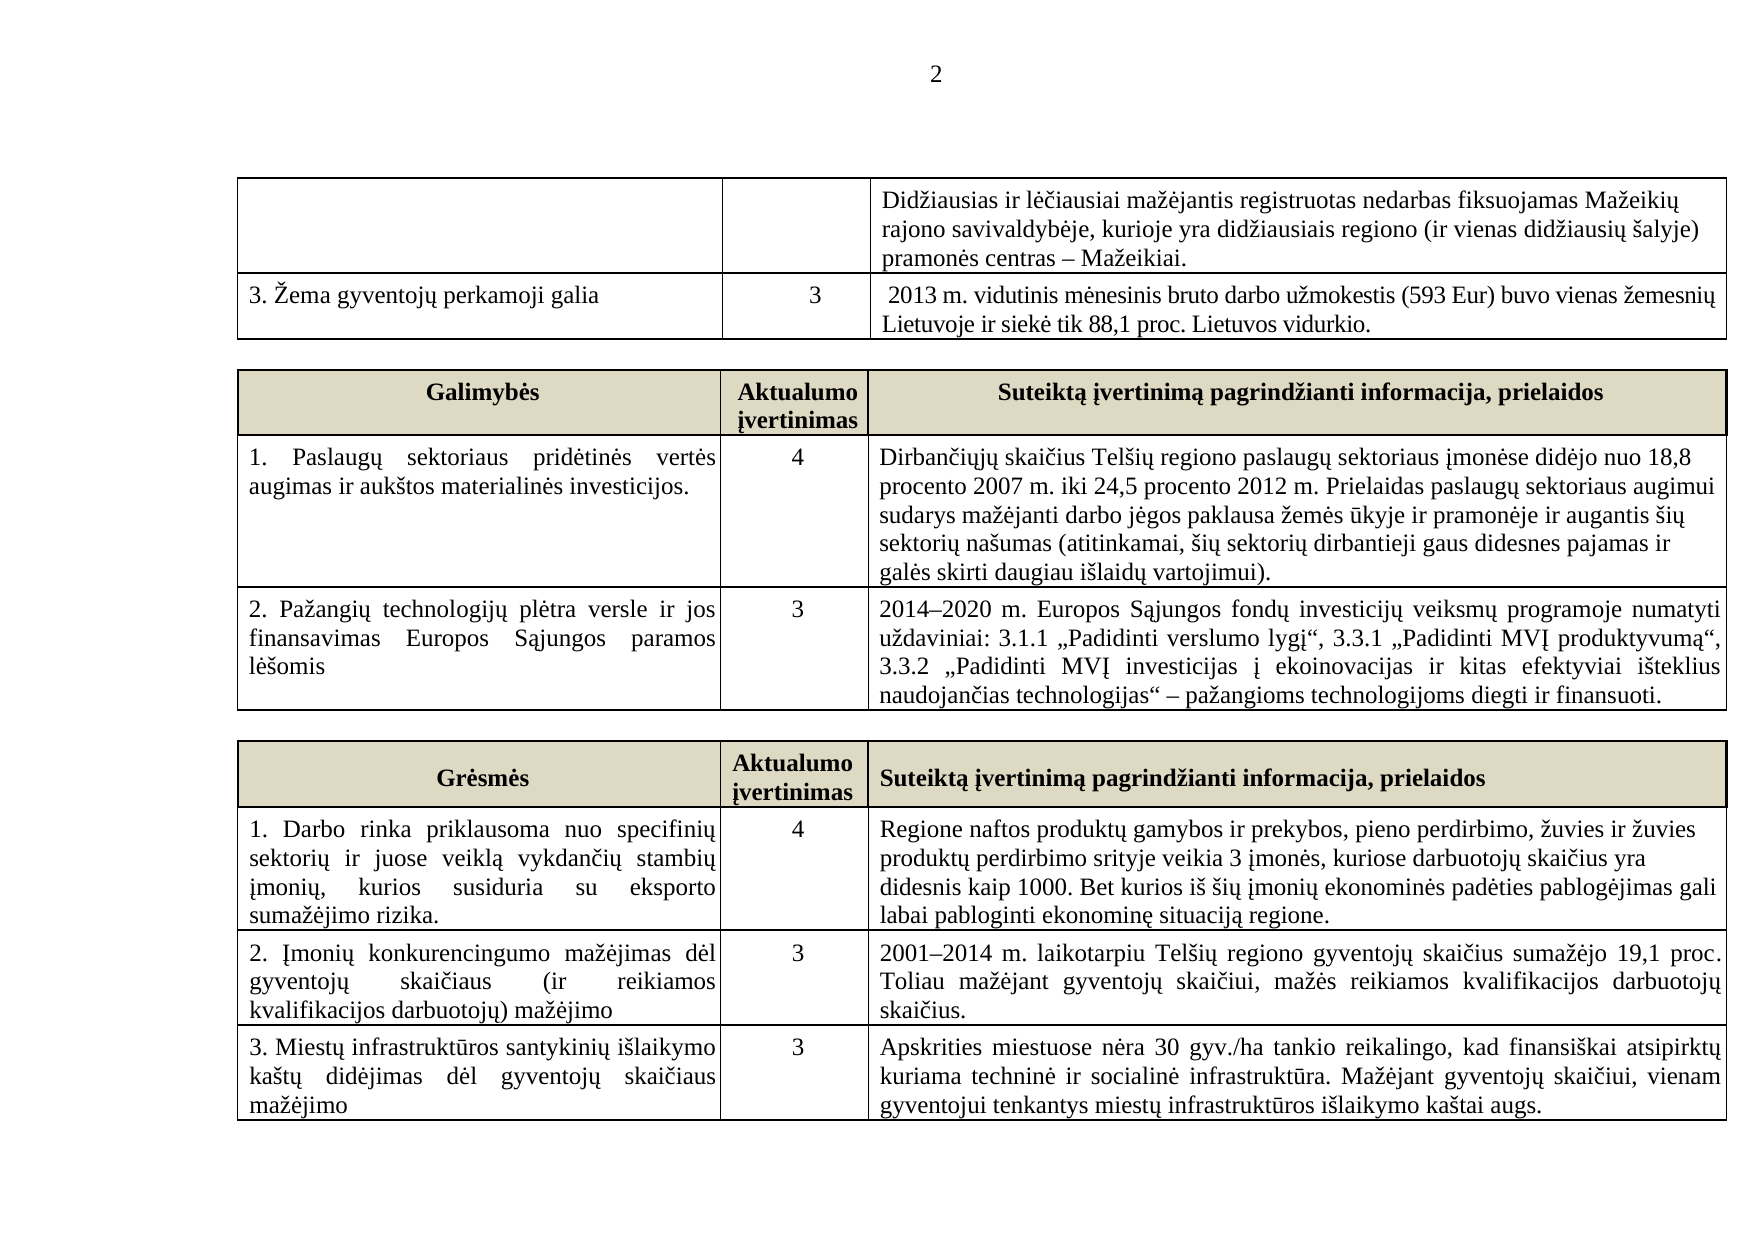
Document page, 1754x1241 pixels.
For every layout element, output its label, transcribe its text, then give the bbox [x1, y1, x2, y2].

table_cell 2001–2014 m. laikotarpiu Telšių regiono gyventojų skaičius sumažėjo 19,1 proc. Toliau mažėjant gyventojų skaičiui, mažės reikiamos kvalifikacijos darbuotojų skaičius. [869, 931, 1726, 1024]
table_cell 1. Darbo rinka priklausoma nuo specifinių sektorių ir juose veiklą vykdančių stambių įmonių, kurios susiduria su eksporto sumažėjimo rizika. [238, 808, 720, 929]
table_cell [723, 179, 870, 272]
table_cell Regione naftos produktų gamybos ir prekybos, pieno perdirbimo, žuvies ir žuvies produktų perdirbimo srityje veikia 3 įmonės, kuriose darbuotojų skaičius yra didesnis kaip 1000. Bet kurios iš šių įmonių ekonominės padėties pablogėjimas gali labai pabloginti ekonominę situaciją regione. [869, 808, 1726, 929]
table_cell 3 [721, 1026, 868, 1118]
table_cell 2. Pažangių technologijų plėtra versle ir jos finansavimas Europos Sąjungos paramos lėšomis [238, 588, 720, 709]
table_cell Apskrities miestuose nėra 30 gyv./ha tankio reikalingo, kad finansiškai atsipirktų kuriama techninė ir socialinė infrastruktūra. Mažėjant gyventojų skaičiui, vienam gyventojui tenkantys miestų infrastruktūros išlaikymo kaštai augs. [869, 1026, 1726, 1118]
table_header Suteiktą įvertinimą pagrindžianti informacija, prielaidos [869, 742, 1725, 806]
table_cell 3. Miestų infrastruktūros santykinių išlaikymo kaštų didėjimas dėl gyventojų skaičiaus mažėjimo [238, 1026, 720, 1118]
table_header Galimybės [239, 371, 720, 434]
table_header Grėsmės [239, 742, 720, 806]
table_cell 3. Žema gyventojų perkamoji galia [238, 274, 722, 338]
table_cell Dirbančiųjų skaičius Telšių regiono paslaugų sektoriaus įmonėse didėjo nuo 18,8 procento 2007 m. iki 24,5 procento 2012 m. Prielaidas paslaugų sektoriaus augimui sudarys mažėjanti darbo jėgos paklausa žemės ūkyje ir pramonėje ir augantis šių sektorių našumas (atitinkamai, šių sektorių dirbantieji gaus didesnes pajamas ir galės skirti daugiau išlaidų vartojimui). [869, 436, 1726, 586]
table_cell 3 [723, 274, 870, 338]
table_cell Didžiausias ir lėčiausiai mažėjantis registruotas nedarbas fiksuojamas Mažeikių rajono savivaldybėje, kurioje yra didžiausiais regiono (ir vienas didžiausių šalyje) pramonės centras – Mažeikiai. [871, 179, 1726, 272]
table_cell 2013 m. vidutinis mėnesinis bruto darbo užmokestis (593 Eur) buvo vienas žemesnių Lietuvoje ir siekė tik 88,1 proc. Lietuvos vidurkio. [871, 274, 1726, 338]
table_header Aktualumo įvertinimas [721, 371, 867, 434]
table_cell 3 [721, 588, 868, 709]
table_cell 1. Paslaugų sektoriaus pridėtinės vertės augimas ir aukštos materialinės investicijos. [238, 436, 720, 586]
table_cell 4 [721, 808, 868, 929]
table_cell 3 [721, 931, 868, 1024]
table_header Aktualumo įvertinimas [721, 742, 867, 806]
table_cell 2014–2020 m. Europos Sąjungos fondų investicijų veiksmų programoje numatyti uždaviniai: 3.1.1 „Padidinti verslumo lygį“, 3.3.1 „Padidinti MVĮ produktyvumą“, 3.3.2 „Padidinti MVĮ investicijas į ekoinovacijas ir kitas efektyviai išteklius naudojančias technologijas“ – pažangioms technologijoms diegti ir finansuoti. [869, 588, 1726, 709]
table_header Suteiktą įvertinimą pagrindžianti informacija, prielaidos [869, 371, 1725, 434]
table_cell 2. Įmonių konkurencingumo mažėjimas dėl gyventojų skaičiaus (ir reikiamos kvalifikacijos darbuotojų) mažėjimo [238, 931, 720, 1024]
table_cell [238, 179, 722, 272]
table_cell 4 [721, 436, 868, 586]
